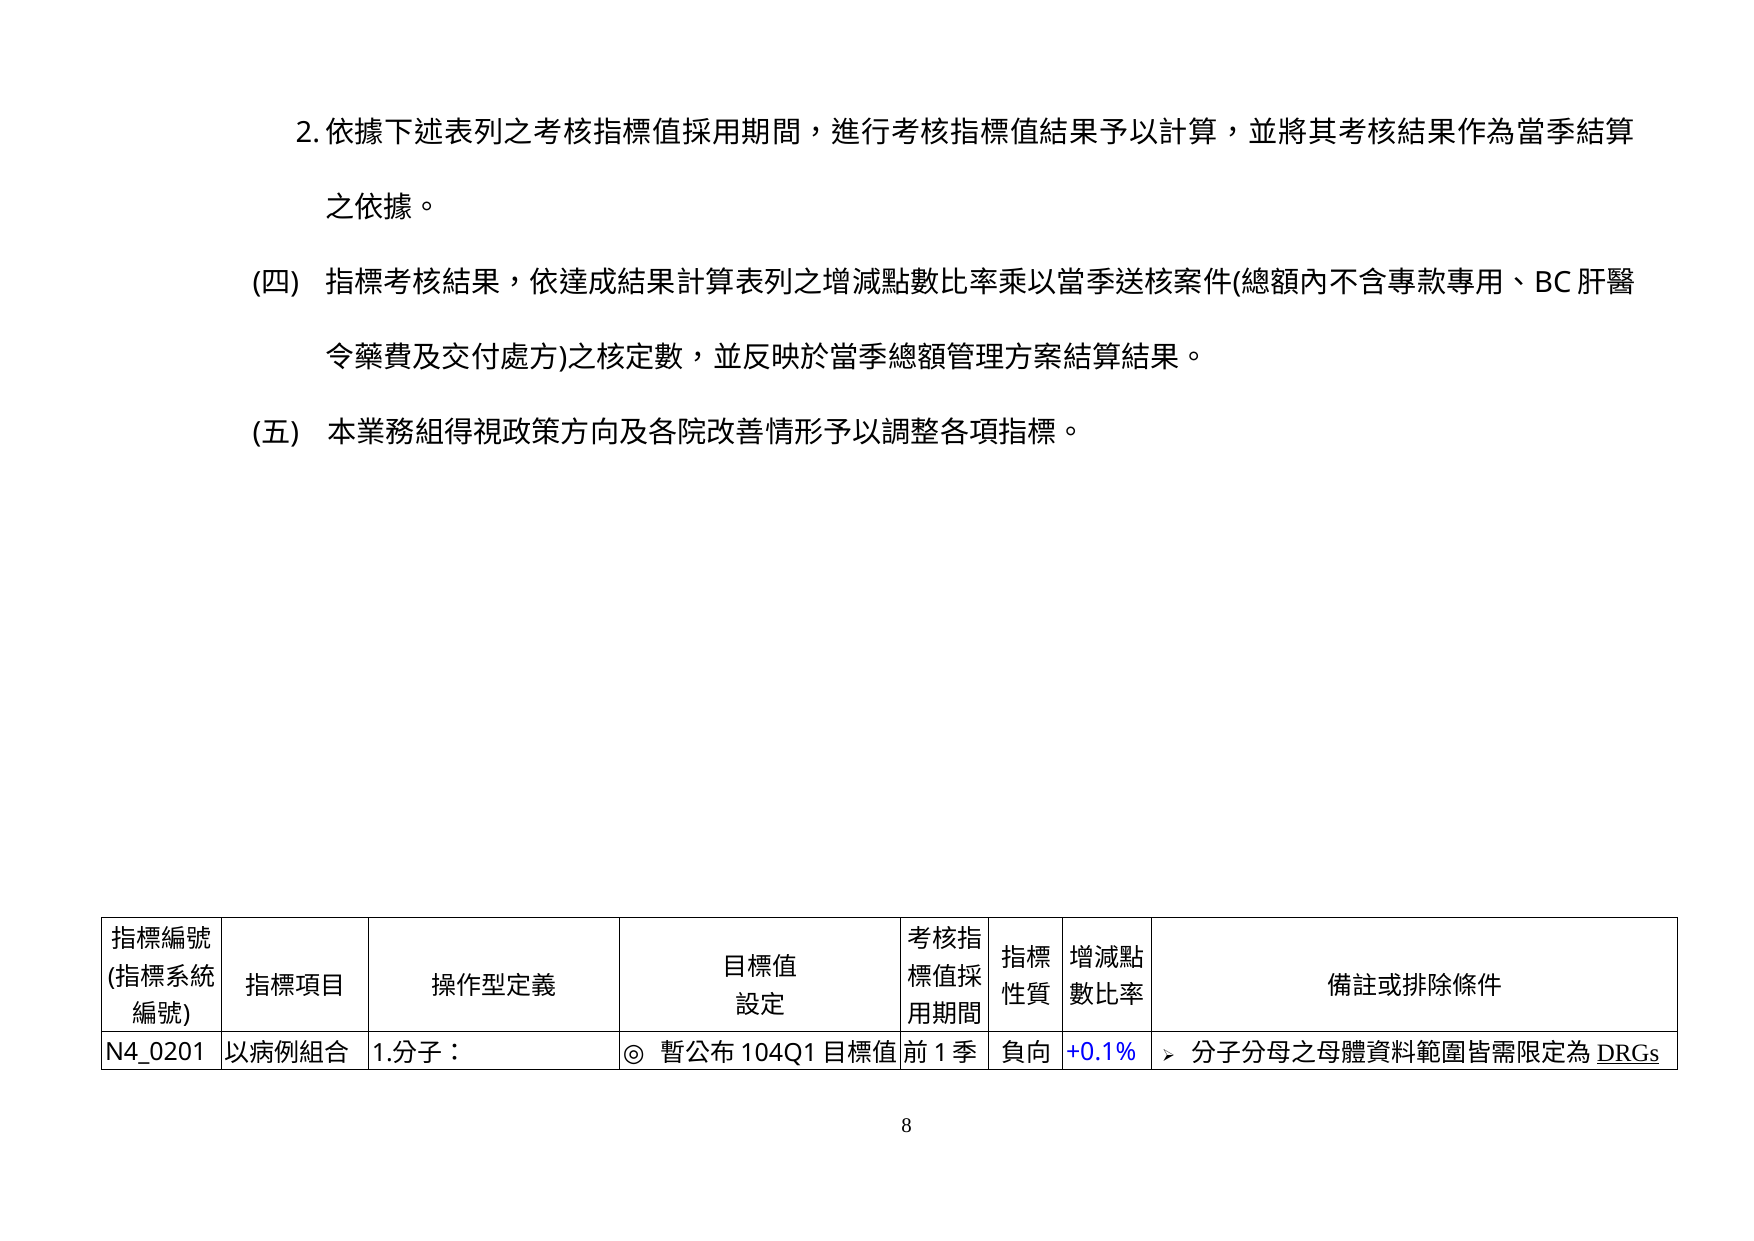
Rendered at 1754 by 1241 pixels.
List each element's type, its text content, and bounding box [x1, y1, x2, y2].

table_header 增減點數比率 [1063, 918, 1151, 1031]
table_header 目標值 設定 [620, 918, 900, 1031]
table_cell 以病例組合 [222, 1032, 368, 1069]
table_cell 負向 [989, 1032, 1062, 1069]
table_cell 1.分子： [369, 1032, 619, 1069]
table_cell N4_0201 [102, 1032, 221, 1069]
list 指標考核結果，依達成結果計算表列之增減點數比率乘以當季送核案件(總額內不含專款專用、BC肝醫令藥費及交付處方)之核定數，並反映於當季總額管理方案結算結果。 [252, 242, 1636, 392]
list 依據下述表列之考核指標值採用期間，進行考核指標值結果予以計算，並將其考核結果作為當季結算之依據。 [295, 92, 1636, 242]
table_header 備註或排除條件 [1152, 918, 1677, 1031]
table_cell 暫公布104Q1目標值=103Q4目標值。 104Q2、104Q3、104Q4之目標值俟署本部公布新的操作型定義設定後，另行公布。 註：104Q1沿用102Q3列計分母案件數<30者，暫不予列入104Q1考核。 [620, 1032, 900, 1069]
table_header 考核指標值採用期間 [901, 918, 988, 1031]
list 本業務組得視政策方向及各院改善情形予以調整各項指標。 [252, 392, 1636, 467]
table_header 指標 性質 [989, 918, 1062, 1031]
table_cell 前1季 [901, 1032, 988, 1069]
table_header 指標項目 [222, 918, 368, 1031]
table_cell +0.1% [1063, 1032, 1151, 1069]
table_header 指標編號 (指標系統編號) [102, 918, 221, 1031]
table_header 操作型定義 [369, 918, 619, 1031]
